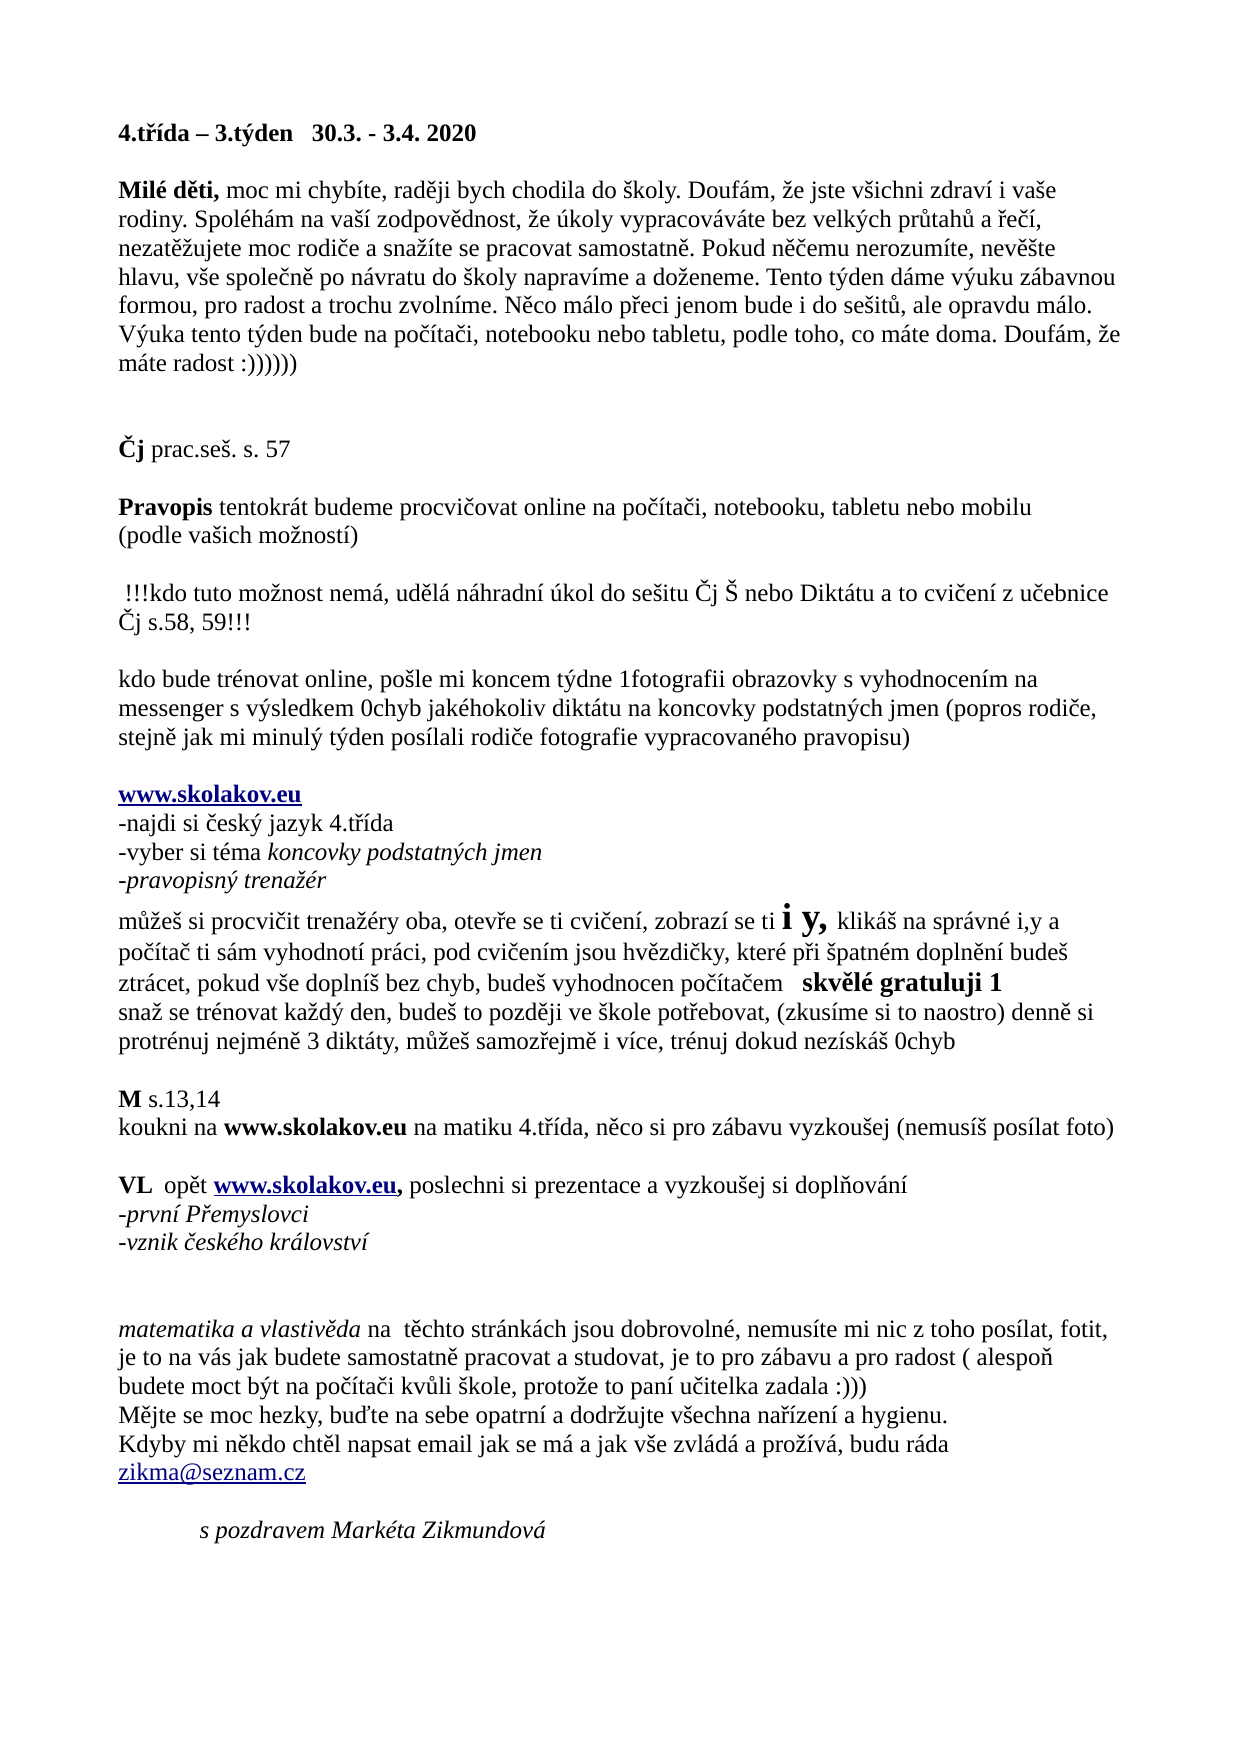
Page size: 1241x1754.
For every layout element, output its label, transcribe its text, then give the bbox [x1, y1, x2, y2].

text Pravopis tentokrát budeme procvičovat online na počítači, notebooku, tabletu nebo mobilu [118, 492, 1122, 521]
text Mějte se moc hezky, buďte na sebe opatrní a dodržujte všechna nařízení a hygienu. [118, 1400, 1122, 1429]
text Kdyby mi někdo chtěl napsat email jak se má a jak vše zvládá a prožívá, budu ráda [118, 1429, 1122, 1457]
text -vyber si téma koncovky podstatných jmen [118, 837, 1122, 866]
text Čj prac.seš. s. 57 [118, 434, 1122, 463]
text můžeš si procvičit trenažéry oba, otevře se ti cvičení, zobrazí se ti i y, klikáš na správné i,y a počítač ti sám vyhodnotí práci, pod cvičením jsou hvězdičky, které při špatném doplnění budeš ztrácet, pokud vše doplníš bez chyb, budeš vyhodnocen počítačem skvělé gratuluji 1 [118, 894, 1122, 997]
text www.skolakov.eu [118, 779, 1122, 808]
text -vznik českého království [118, 1227, 1122, 1256]
text -první Přemyslovci [118, 1199, 1122, 1227]
text (podle vašich možností) [118, 521, 1122, 549]
text matematika a vlastivěda na těchto stránkách jsou dobrovolné, nemusíte mi nic z toho posílat, fotit, je to na vás jak budete samostatně pracovat a studovat, je to pro zábavu a pro radost ( alespoň budete moct být na počítači kvůli škole, protože to paní učitelka zadala :))) [118, 1314, 1122, 1400]
text VL opět www.skolakov.eu, poslechni si prezentace a vyzkoušej si doplňování [118, 1170, 1122, 1199]
text zikma@seznam.cz [118, 1457, 1122, 1486]
text -pravopisný trenažér [118, 866, 1122, 894]
text !!!kdo tuto možnost nemá, udělá náhradní úkol do sešitu Čj Š nebo Diktátu a to cvičení z učebnice Čj s.58, 59!!! [118, 578, 1122, 636]
text 4.třída – 3.týden 30.3. - 3.4. 2020 [118, 118, 1122, 147]
text M s.13,14 [118, 1084, 1122, 1112]
text Milé děti, moc mi chybíte, raději bych chodila do školy. Doufám, že jste všichni zdraví i vaše rodiny. Spoléhám na vaší zodpovědnost, že úkoly vypracováváte bez velkých průtahů a řečí, nezatěžujete moc rodiče a snažíte se pracovat samostatně. Pokud něčemu nerozumíte, nevěšte hlavu, vše společně po návratu do školy napravíme a doženeme. Tento týden dáme výuku zábavnou formou, pro radost a trochu zvolníme. Něco málo přeci jenom bude i do sešitů, ale opravdu málo. [118, 176, 1122, 319]
text Výuka tento týden bude na počítači, notebooku nebo tabletu, podle toho, co máte doma. Doufám, že máte radost :)))))) [118, 319, 1122, 377]
text koukni na www.skolakov.eu na matiku 4.třída, něco si pro zábavu vyzkoušej (nemusíš posílat foto) [118, 1112, 1122, 1141]
text -najdi si český jazyk 4.třída [118, 808, 1122, 837]
text snaž se trénovat každý den, budeš to později ve škole potřebovat, (zkusíme si to naostro) denně si protrénuj nejméně 3 diktáty, můžeš samozřejmě i více, trénuj dokud nezískáš 0chyb [118, 997, 1122, 1055]
text s pozdravem Markéta Zikmundová [118, 1515, 1122, 1544]
text kdo bude trénovat online, pošle mi koncem týdne 1fotografii obrazovky s vyhodnocením na messenger s výsledkem 0chyb jakéhokoliv diktátu na koncovky podstatných jmen (popros rodiče, stejně jak mi minulý týden posílali rodiče fotografie vypracovaného pravopisu) [118, 664, 1122, 751]
